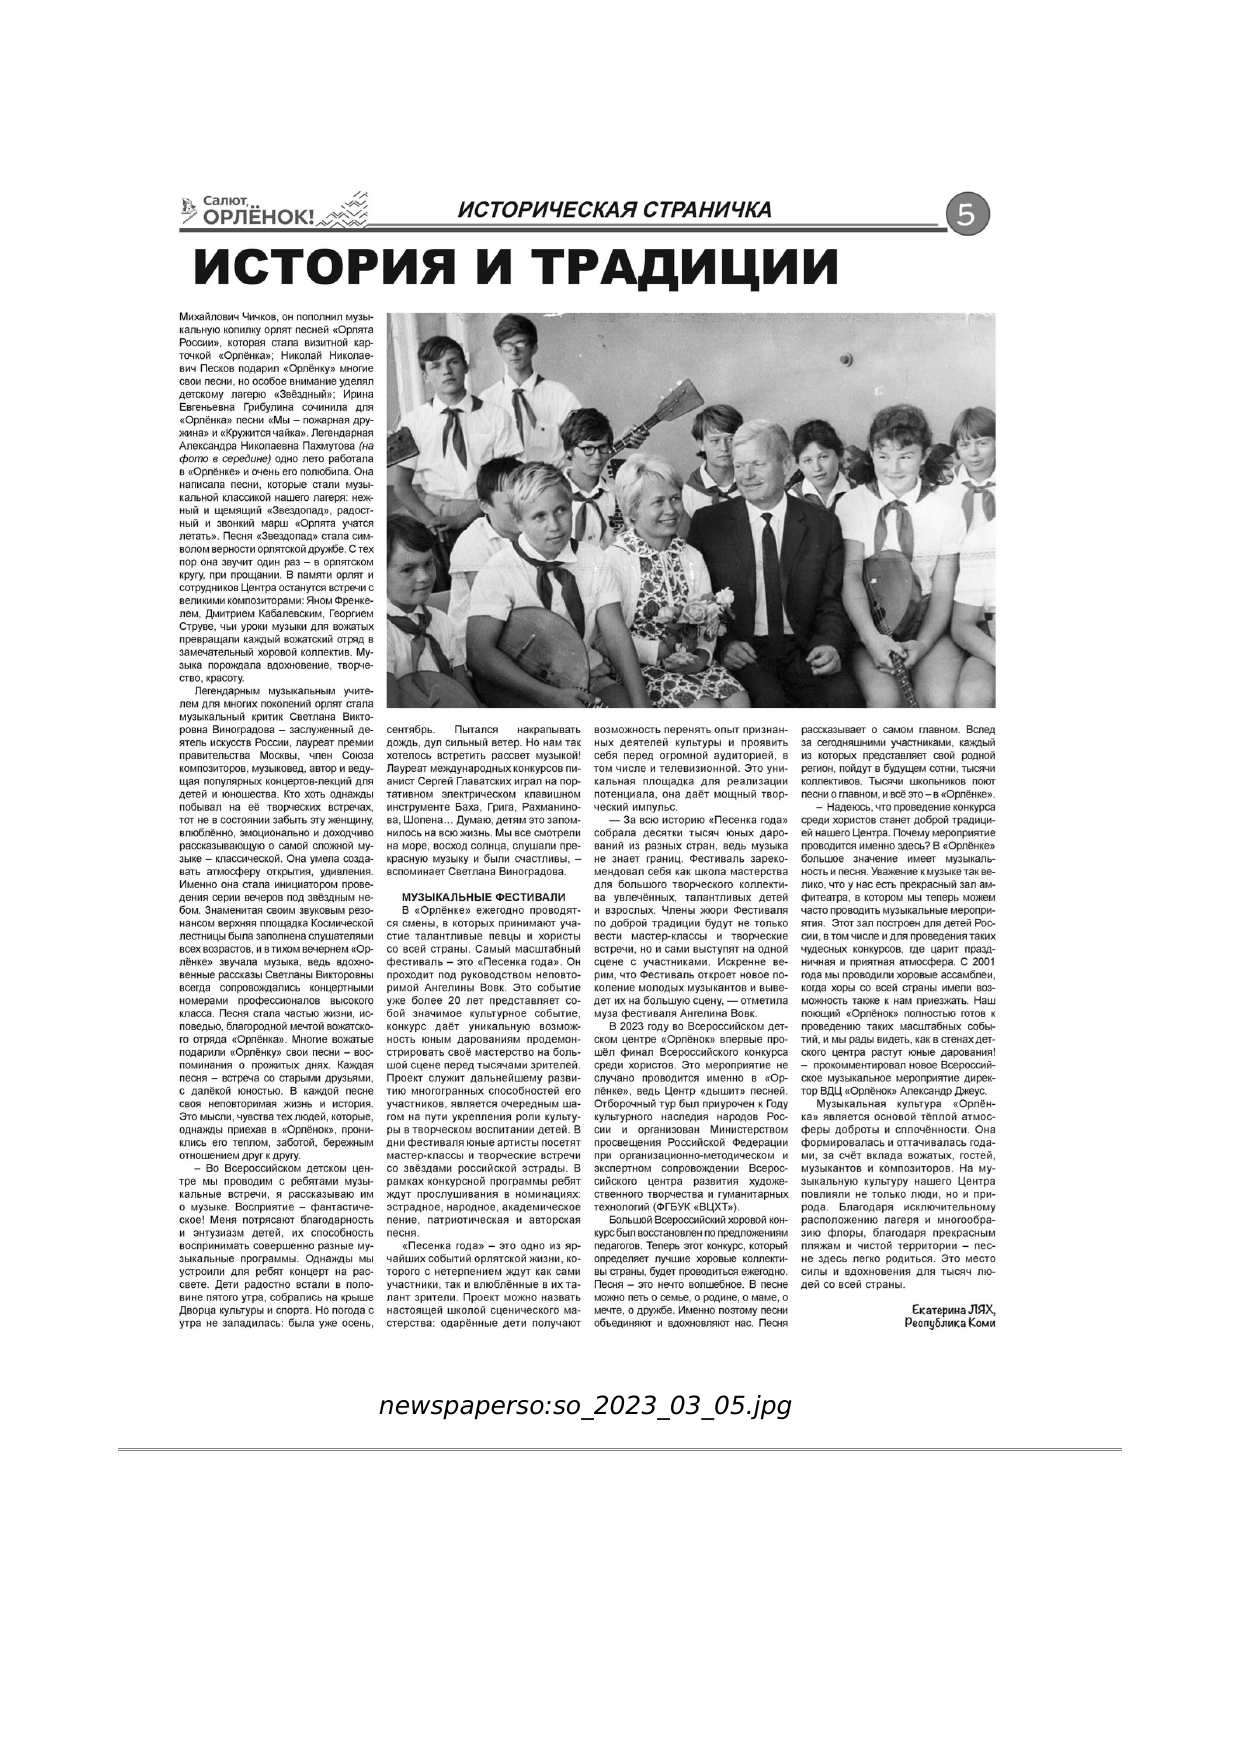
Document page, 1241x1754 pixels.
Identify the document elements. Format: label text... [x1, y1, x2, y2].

picture [118, 130, 1056, 1392]
text newspaperso:so_2023_03_05.jpg [118, 1392, 1056, 1421]
